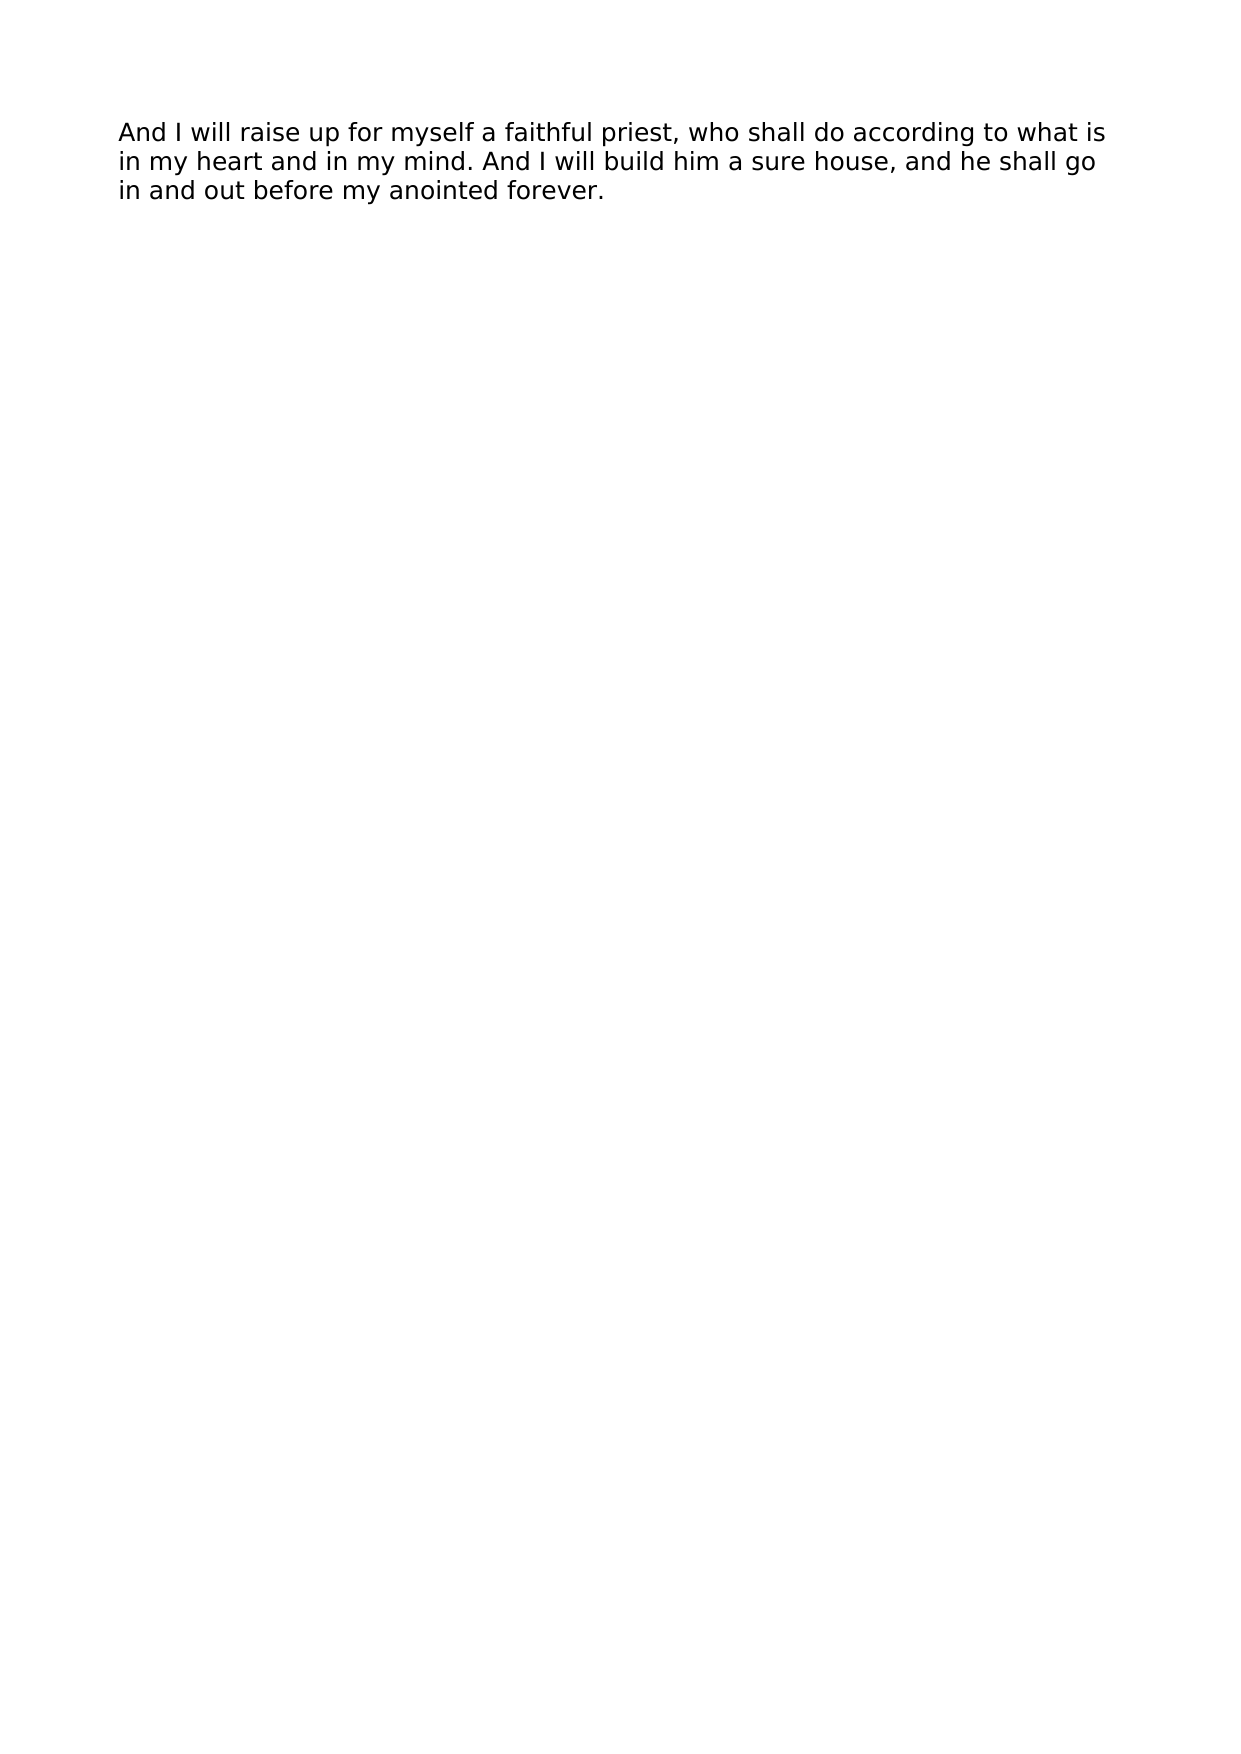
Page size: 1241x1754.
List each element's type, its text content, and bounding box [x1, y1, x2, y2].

text And I will raise up for myself a faithful priest, who shall do according to what is in my heart and in my mind. And I will build him a sure house, and he shall go in and out before my anointed forever. [118, 118, 1122, 206]
